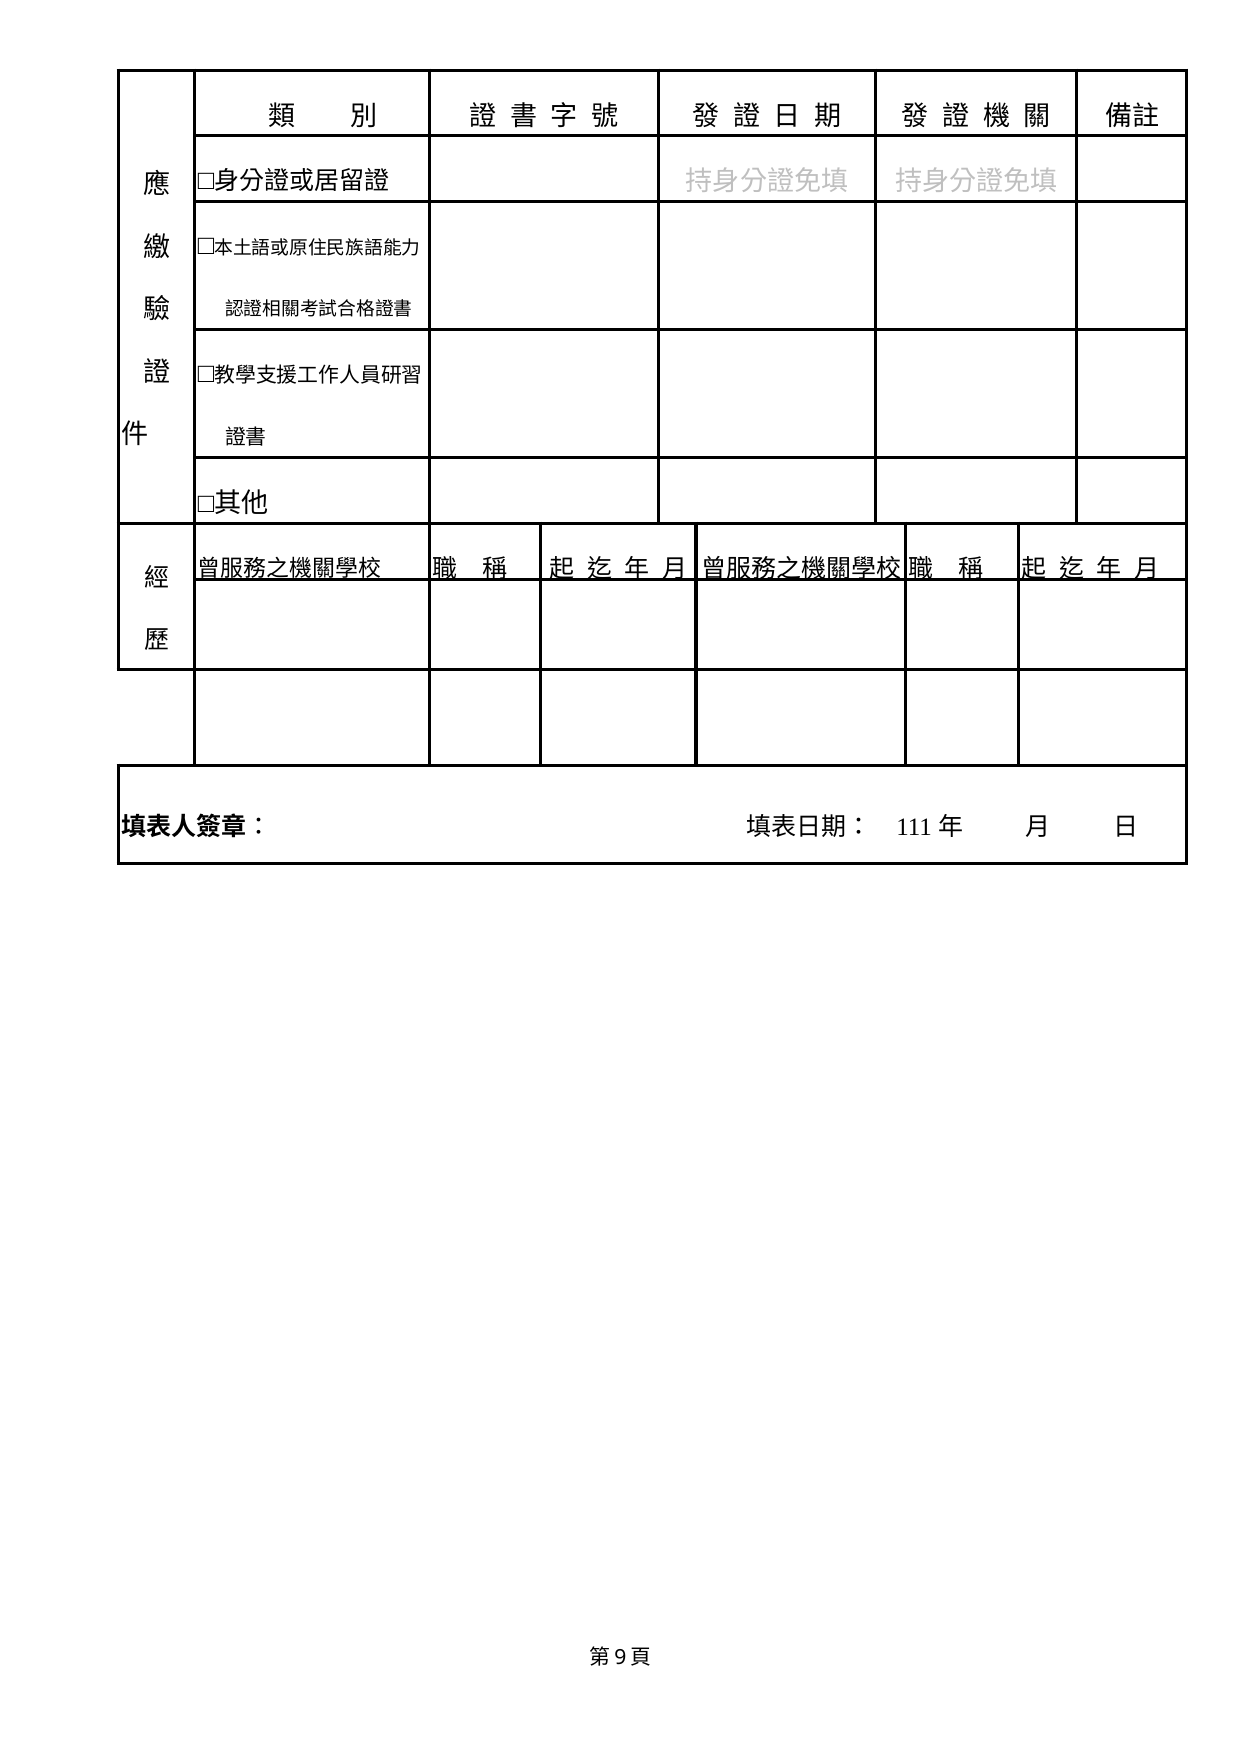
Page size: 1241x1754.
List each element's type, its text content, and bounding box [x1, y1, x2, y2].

table_cell 持身分證免填 [877, 137, 1075, 200]
table_cell □其他 [196, 459, 428, 522]
table_cell 發 證 機 關 [877, 72, 1075, 134]
table_cell [877, 459, 1075, 522]
table_cell [1078, 137, 1185, 200]
table_cell [1020, 581, 1185, 668]
table_cell 填表人簽章： 填表日期： 111 年 月 日 [120, 767, 1185, 862]
table_cell [1078, 331, 1185, 456]
table_cell 職 稱 [431, 525, 539, 578]
table_cell [542, 671, 694, 763]
table_cell [877, 203, 1075, 328]
table_cell 發 證 日 期 [660, 72, 874, 134]
table_cell [196, 671, 428, 763]
table_cell [1078, 459, 1185, 522]
table_cell [1078, 203, 1185, 328]
table_cell [660, 331, 874, 456]
table_cell □身分證或居留證 [196, 137, 428, 200]
table_cell [431, 331, 657, 456]
table_cell [698, 671, 904, 763]
table_cell [660, 459, 874, 522]
table_cell □教學支援工作人員研習證書 [196, 331, 428, 456]
table_cell [431, 203, 657, 328]
table_cell 經 歷 [120, 525, 193, 668]
table_cell [431, 459, 657, 522]
table_cell □本土語或原住民族語能力認證相關考試合格證書 [196, 203, 428, 328]
table_cell 應 繳 驗 證 件 [120, 72, 193, 522]
table_cell 證 書 字 號 [431, 72, 657, 134]
table_cell 起 迄 年 月 [1020, 525, 1185, 578]
table_cell [431, 671, 539, 763]
table_cell 曾服務之機關學校 [698, 525, 904, 578]
table_cell 曾服務之機關學校 [196, 525, 428, 578]
table_cell 類 別 [196, 72, 428, 134]
table_cell [431, 581, 539, 668]
table_cell [431, 137, 657, 200]
table_cell [877, 331, 1075, 456]
table_cell 起 迄 年 月 [542, 525, 694, 578]
table_cell [660, 203, 874, 328]
table_cell [907, 581, 1017, 668]
table_cell 持身分證免填 [660, 137, 874, 200]
table_cell [196, 581, 428, 668]
table_cell [1020, 671, 1185, 763]
table_cell 備註 [1078, 72, 1185, 134]
table_cell [907, 671, 1017, 763]
table_cell 職 稱 [907, 525, 1017, 578]
table_cell [698, 581, 904, 668]
table_cell [542, 581, 694, 668]
